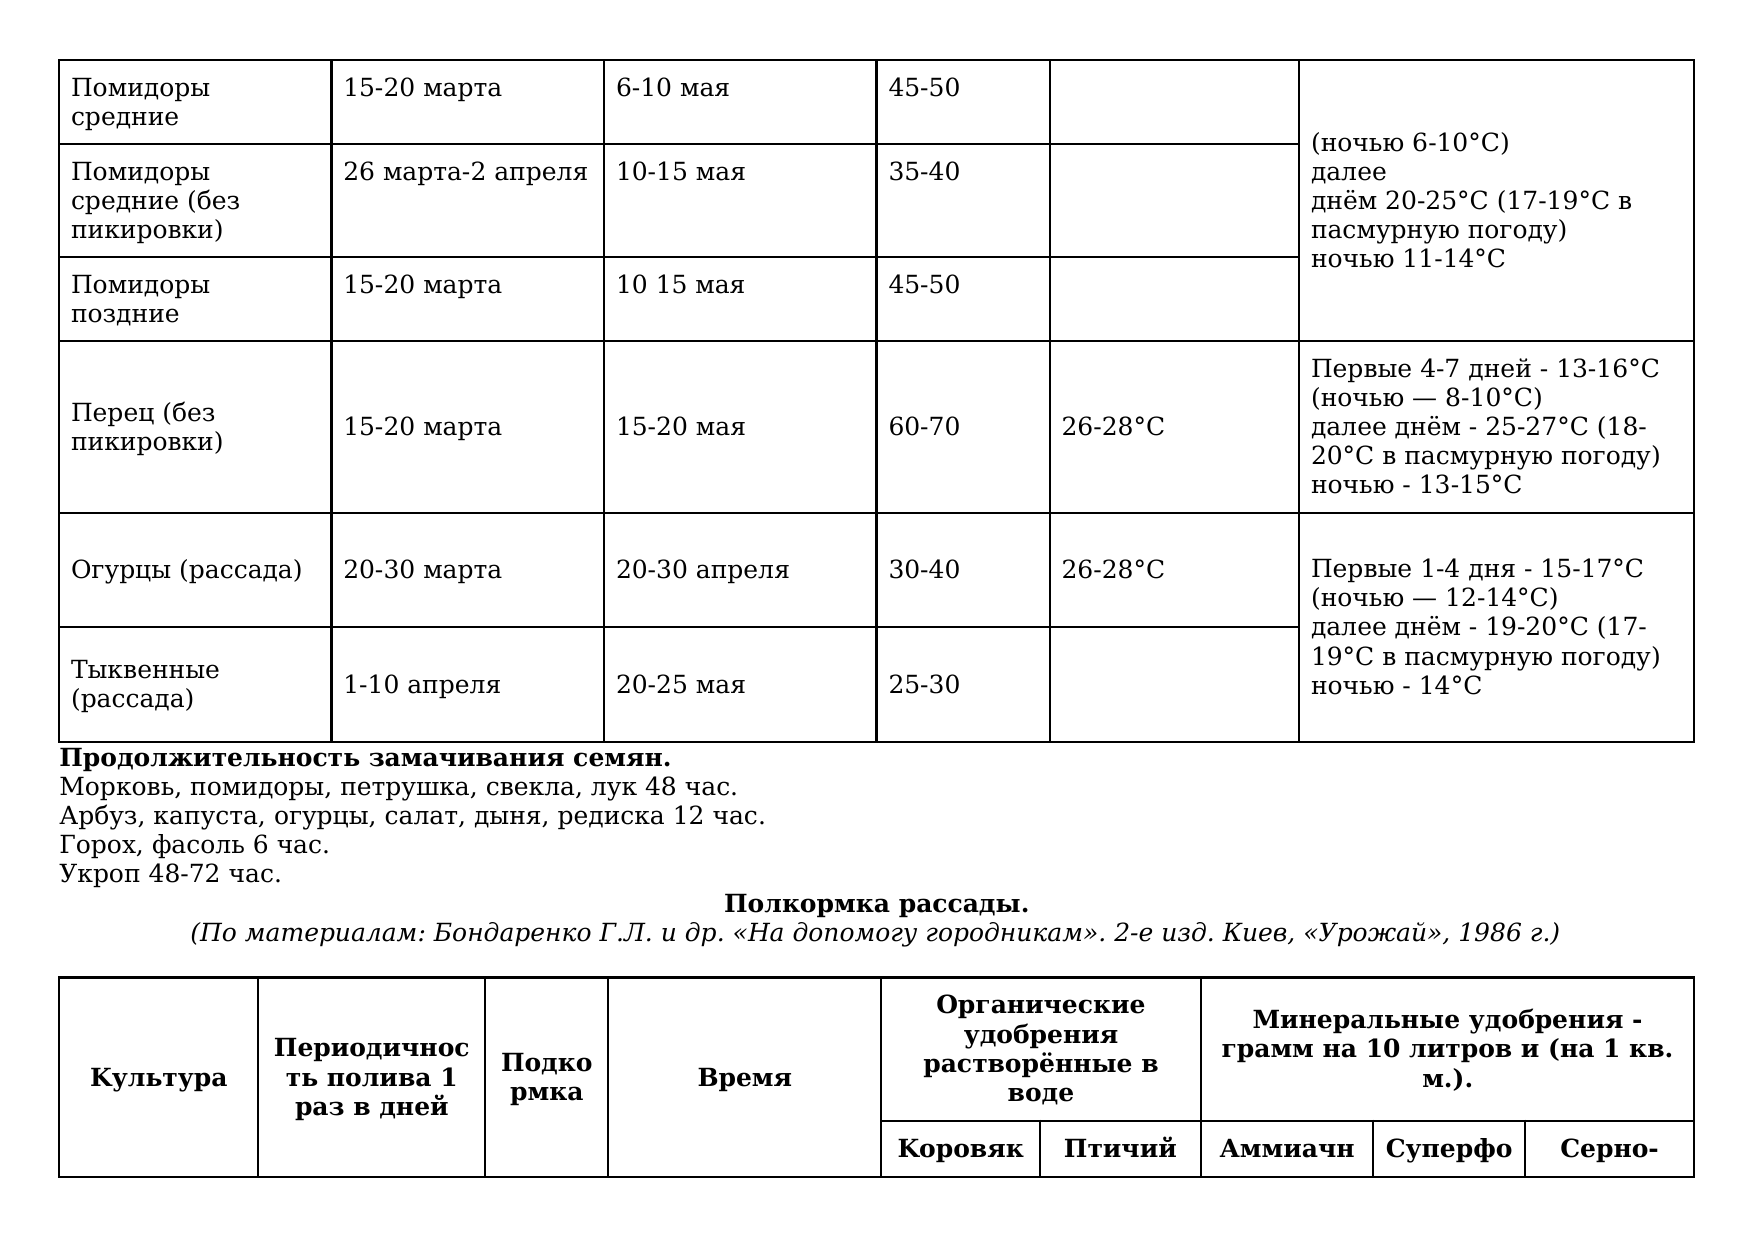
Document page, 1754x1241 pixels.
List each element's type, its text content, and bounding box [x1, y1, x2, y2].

table_cell [1051, 61, 1298, 143]
text (По материалам: Бондаренко Г.Л. и др. «На допомогу городникам». 2-е изд. Киев, «Урожай», 1986 г.) [59, 918, 1694, 947]
table_cell Перец (без пикировки) [60, 342, 330, 512]
text Арбуз, капуста, огурцы, салат, дыня, редиска 12 час. [59, 801, 1694, 830]
table_cell Аммиачн [1202, 1122, 1372, 1176]
table_header Время [609, 979, 880, 1176]
table_cell 45-50 [878, 61, 1049, 143]
table_cell Серно- [1526, 1122, 1693, 1176]
table_cell 20-25 мая [605, 628, 875, 741]
text Полкормка рассады. [59, 889, 1694, 918]
table_cell Kоровяк [882, 1122, 1039, 1176]
table_cell 15-20 марта [333, 61, 603, 143]
table_header Органические удобрения растворённые в воде [882, 979, 1200, 1119]
table_cell 35-40 [878, 145, 1049, 256]
table_cell Первые 4-7 дней - 13-16°C (ночью — 8-10°C) далее днём - 25-27°C (18-20°C в пасмурную погоду) ночью - 13-15°C [1300, 342, 1693, 512]
table_cell 26 марта-2 апреля [333, 145, 603, 256]
table_cell 10-15 мая [605, 145, 875, 256]
table_cell 20-30 марта [333, 514, 603, 626]
table_cell [1051, 145, 1298, 256]
table_cell (ночью 6-10°C) далее днём 20-25°C (17-19°C в пасмурную погоду) ночью 11-14°C [1300, 61, 1693, 340]
table_cell Помидоры средние (без пикировки) [60, 145, 330, 256]
table_cell 45-50 [878, 258, 1049, 340]
table_cell 6-10 мая [605, 61, 875, 143]
table_header Kультура [60, 979, 257, 1176]
table_cell 30-40 [878, 514, 1049, 626]
table_header Подкормка [486, 979, 607, 1176]
table_cell Первые 1-4 дня - 15-17°C (ночью — 12-14°C) далее днём - 19-20°C (17-19°C в пасмурную погоду) ночью - 14°C [1300, 514, 1693, 741]
table_cell 15-20 марта [333, 342, 603, 512]
table_cell Помидоры средние [60, 61, 330, 143]
table_cell Огурцы (рассада) [60, 514, 330, 626]
table_cell Тыквенные (рассада) [60, 628, 330, 741]
table_header Периодичность полива 1 раз в дней [259, 979, 484, 1176]
table_cell 26-28°C [1051, 514, 1298, 626]
table_cell 20-30 апреля [605, 514, 875, 626]
table_cell 15-20 мая [605, 342, 875, 512]
table_cell Птичий [1041, 1122, 1200, 1176]
text Морковь, помидоры, петрушка, свекла, лук 48 час. [59, 772, 1694, 801]
table_header Минеральные удобрения - грамм на 10 литров и (на 1 кв. м.). [1202, 979, 1693, 1119]
text Горох, фасоль 6 час. [59, 830, 1694, 859]
text Укроп 48-72 час. [59, 859, 1694, 889]
table_cell 10 15 мая [605, 258, 875, 340]
table_cell 15-20 марта [333, 258, 603, 340]
table_cell 1-10 апреля [333, 628, 603, 741]
table_cell [1051, 628, 1298, 741]
table_cell Суперфо [1374, 1122, 1524, 1176]
table_cell 60-70 [878, 342, 1049, 512]
table_cell 26-28°C [1051, 342, 1298, 512]
text Продолжительность замачивания семян. [59, 743, 1694, 772]
table_cell 25-30 [878, 628, 1049, 741]
table_cell [1051, 258, 1298, 340]
table_cell Помидоры поздние [60, 258, 330, 340]
